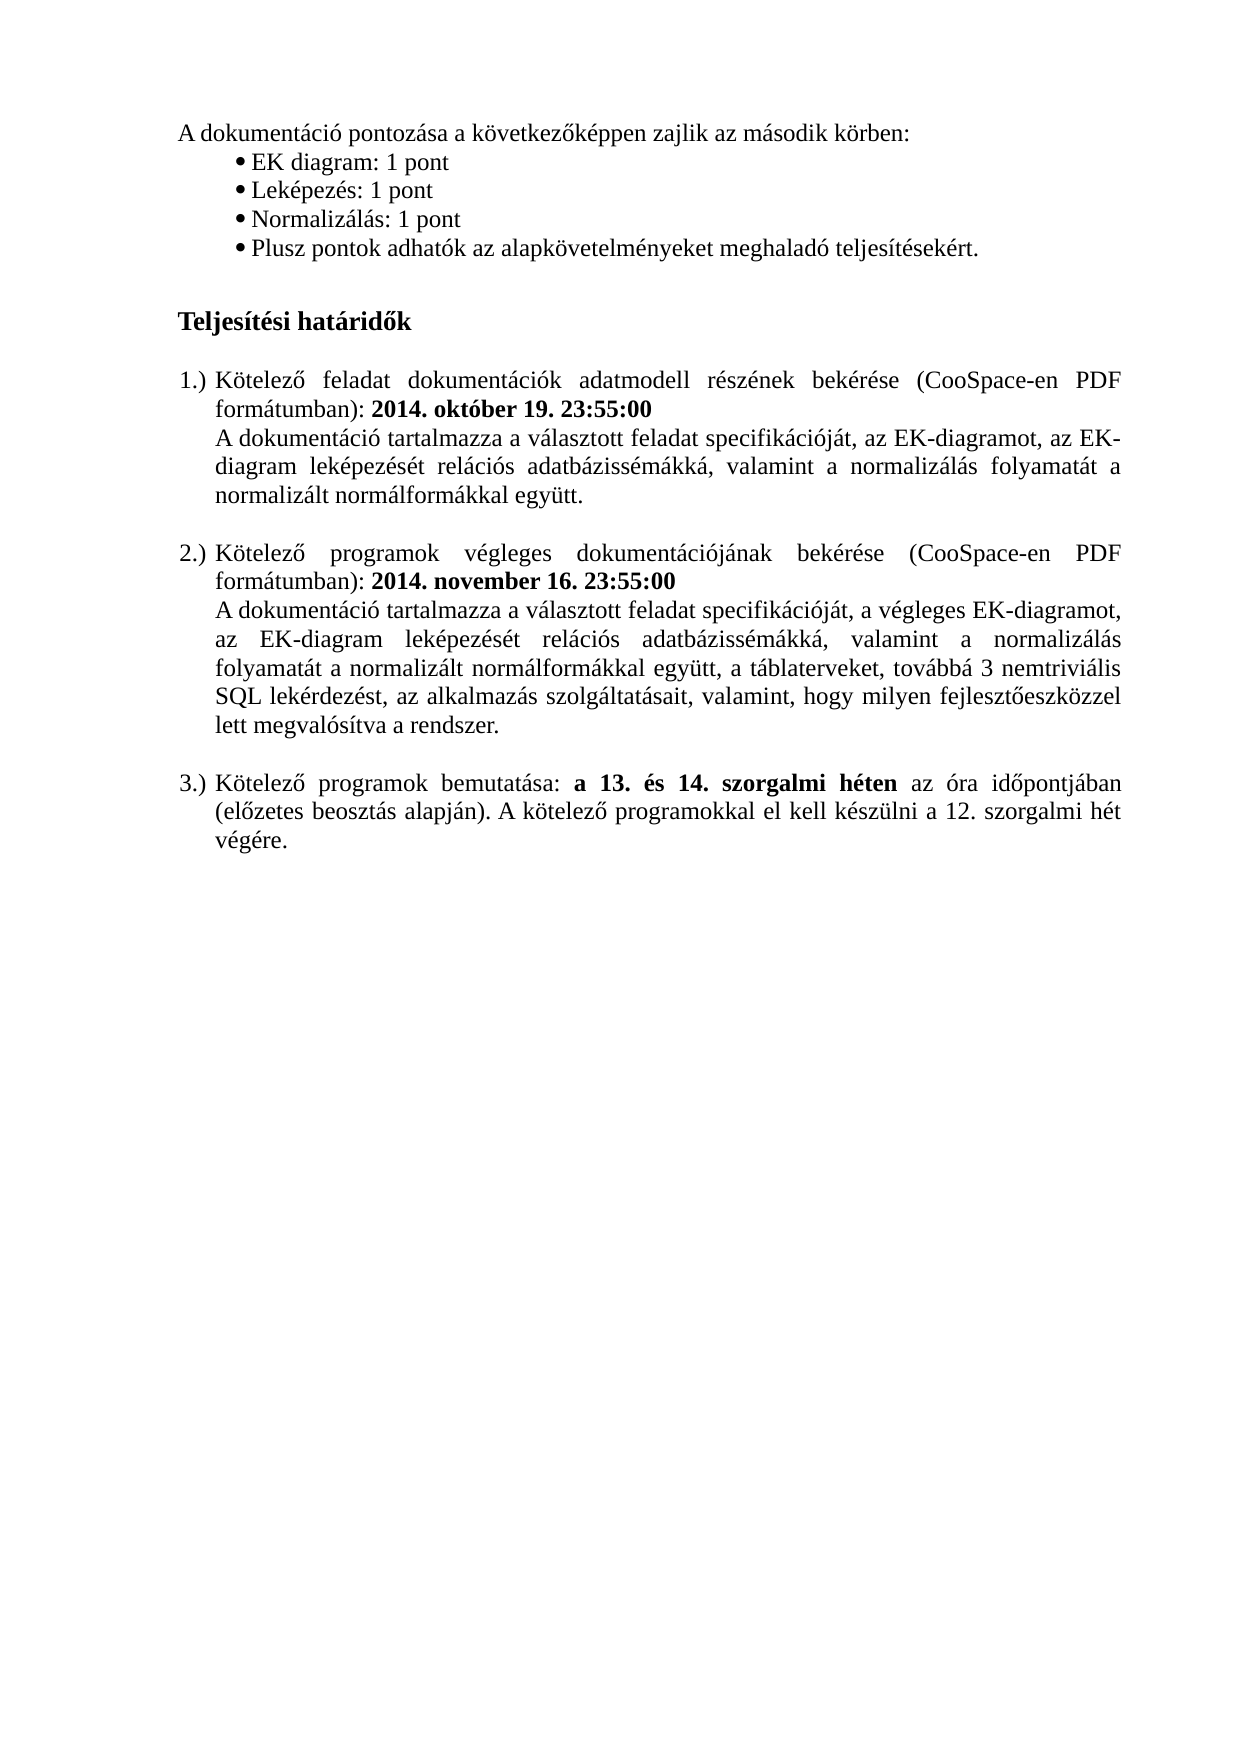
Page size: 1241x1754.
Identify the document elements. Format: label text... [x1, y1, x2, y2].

text A dokumentáció tartalmazza a választott feladat specifikációját, a végleges EK-diagramot, az EK-diagram leképezését relációs adatbázissémákká, valamint a normalizálás folyamatát a normalizált normálformákkal együtt, a táblaterveket, továbbá 3 nemtriviális SQL lekérdezést, az alkalmazás szolgáltatásait, valamint, hogy milyen fejlesztőeszközzel lett megvalósítva a rendszer. [179, 595, 1122, 739]
list Plusz pontok adhatók az alapkövetelményeket meghaladó teljesítésekért. [177, 233, 1122, 262]
text 3.) Kötelező programok bemutatása: a 13. és 14. szorgalmi héten az óra időpontjában (előzetes beosztás alapján). A kötelező programokkal el kell készülni a 12. szorgalmi hét végére. [179, 768, 1122, 854]
text A dokumentáció tartalmazza a választott feladat specifikációját, az EK-diagramot, az EK-diagram leképezését relációs adatbázissémákká, valamint a normalizálás folyamatát a normalizált normálformákkal együtt. [179, 423, 1122, 509]
list Leképezés: 1 pont [177, 176, 1122, 204]
text A dokumentáció pontozása a következőképpen zajlik az második körben: [118, 118, 1122, 147]
text 1.) Kötelező feladat dokumentációk adatmodell részének bekérése (CooSpace-en PDF formátumban): 2014. október 19. 23:55:00 [179, 365, 1122, 423]
list EK diagram: 1 pont [177, 147, 1122, 176]
text 2.) Kötelező programok végleges dokumentációjának bekérése (CooSpace-en PDF formátumban): 2014. november 16. 23:55:00 [179, 538, 1122, 595]
list Normalizálás: 1 pont [177, 204, 1122, 233]
subtitle Teljesítési határidők [118, 305, 1122, 336]
